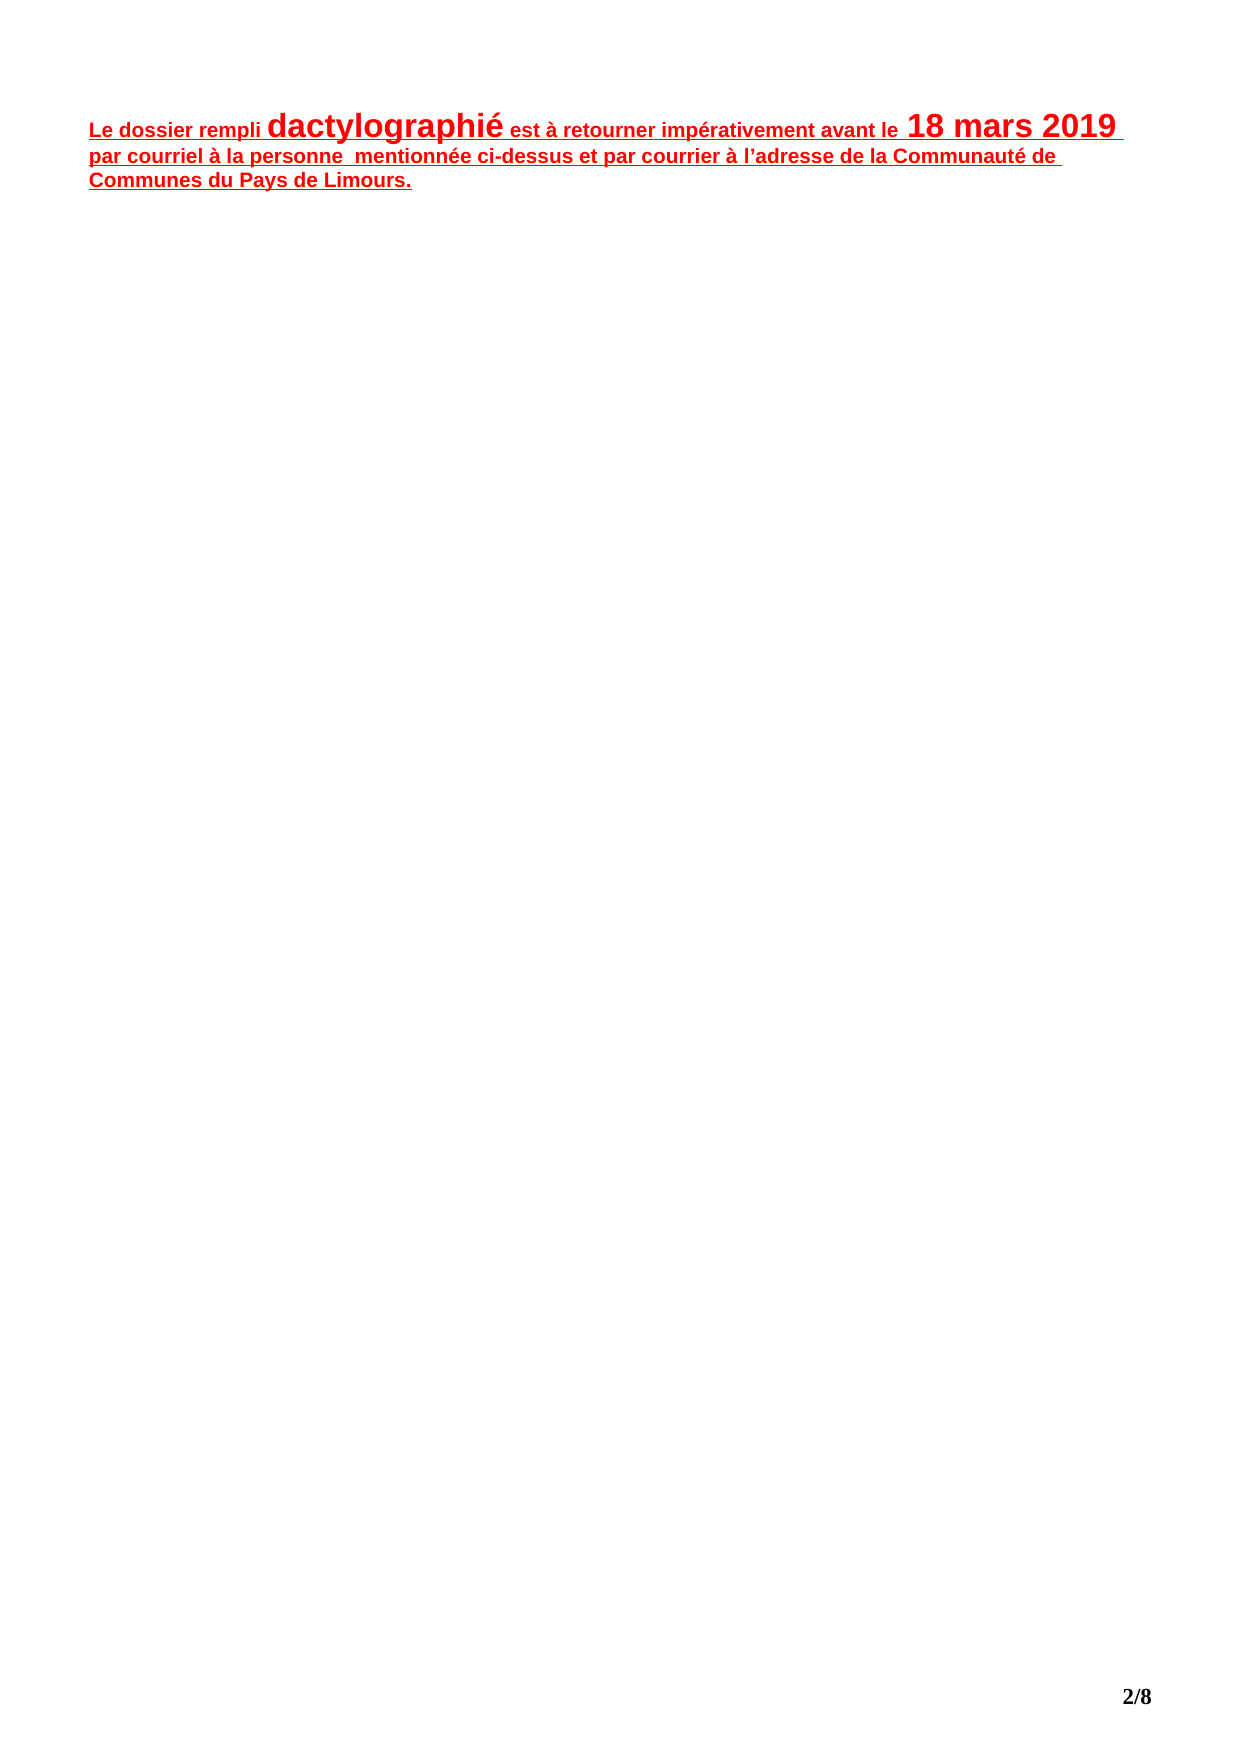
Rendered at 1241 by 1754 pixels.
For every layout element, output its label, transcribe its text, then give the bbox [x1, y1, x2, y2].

text Le dossier rempli dactylographié est à retourner impérativement avant le 18 mars 2019 par courriel à la personne mentionnée ci-dessus et par courrier à l’adresse de la Communauté de Communes du Pays de Limours. [89, 106, 1152, 192]
